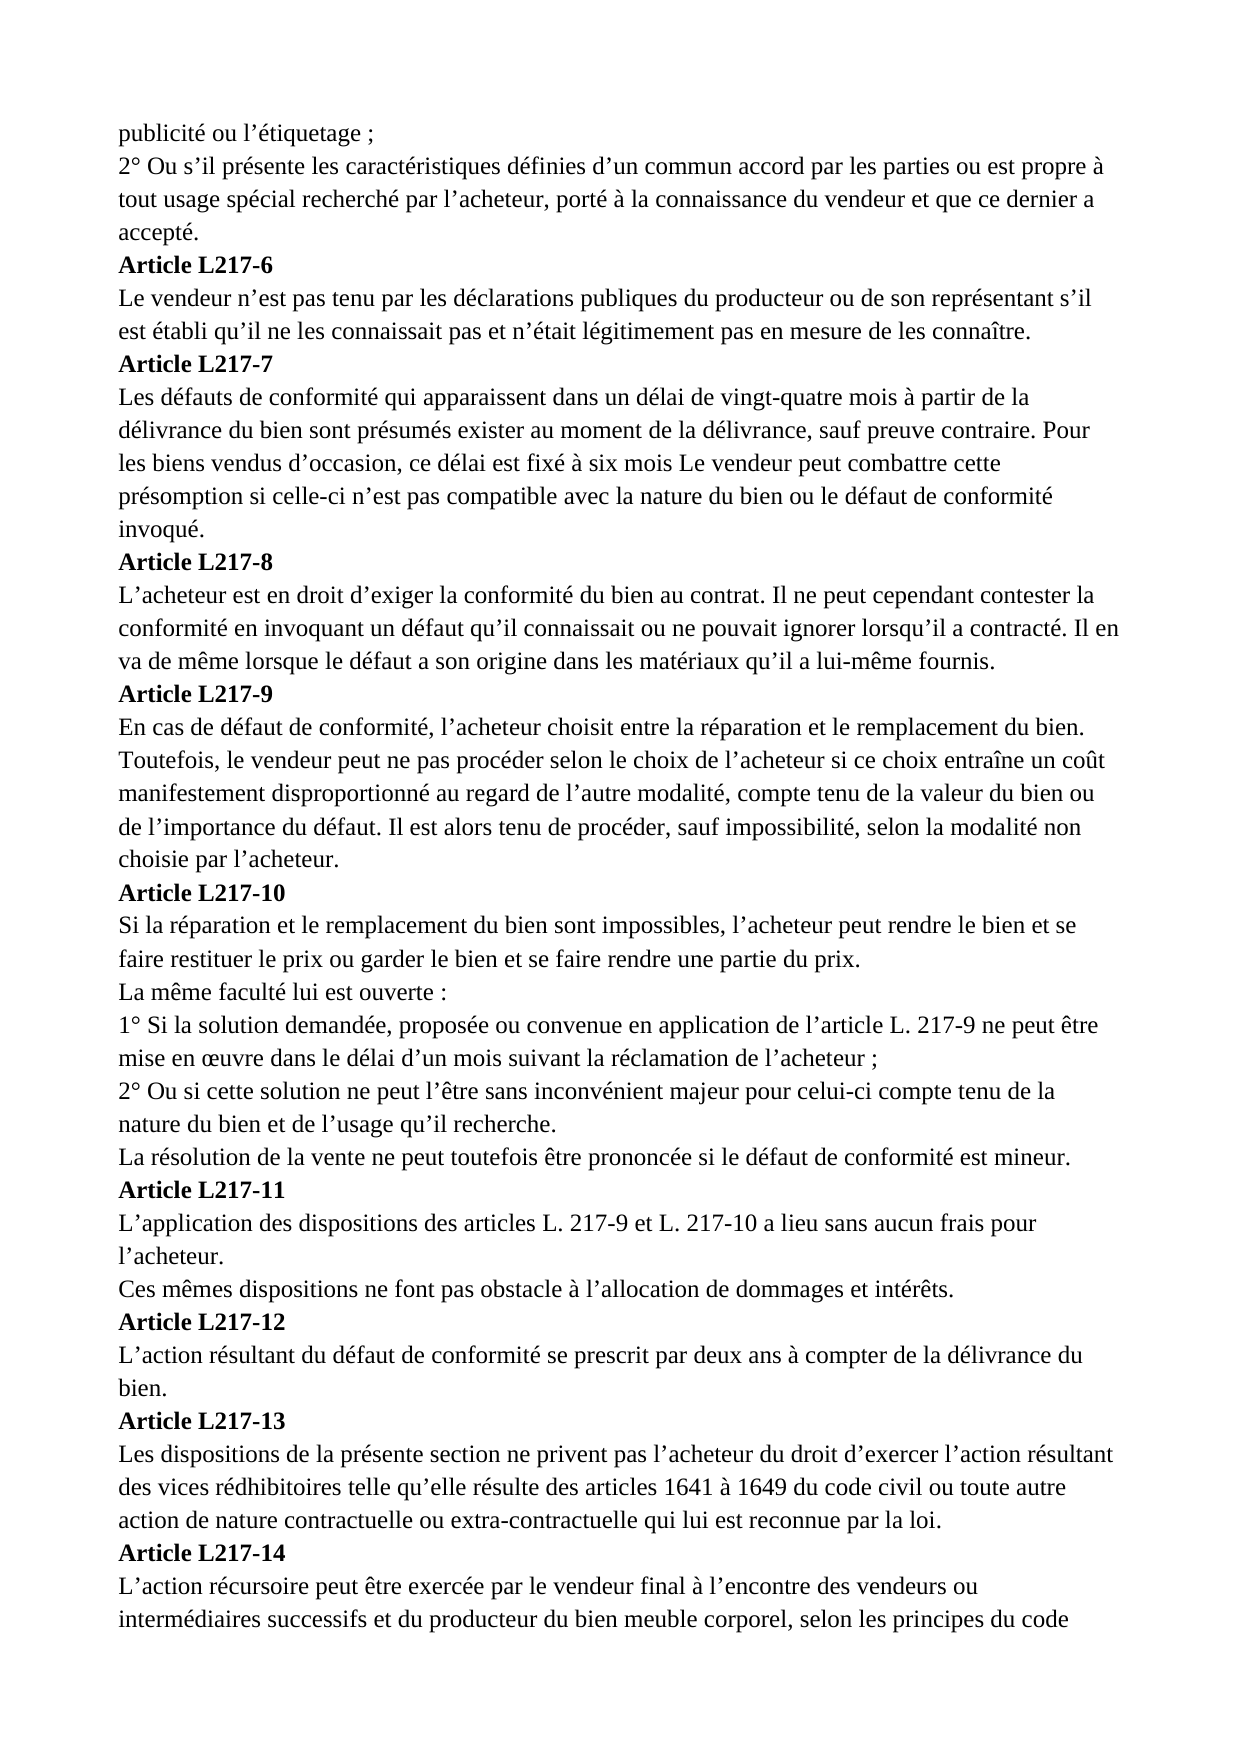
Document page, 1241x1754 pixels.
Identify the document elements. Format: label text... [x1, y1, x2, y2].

text 1° Si la solution demandée, proposée ou convenue en application de l’article L. 217-9 ne peut être mise en œuvre dans le délai d’un mois suivant la réclamation de l’acheteur ; [118, 1010, 1122, 1071]
text 2° Ou si cette solution ne peut l’être sans inconvénient majeur pour celui-ci compte tenu de la nature du bien et de l’usage qu’il recherche. [118, 1076, 1122, 1137]
text Article L217-14 [118, 1538, 1122, 1567]
text L’acheteur est en droit d’exiger la conformité du bien au contrat. Il ne peut cependant contester la conformité en invoquant un défaut qu’il connaissait ou ne pouvait ignorer lorsqu’il a contracté. Il en va de même lorsque le défaut a son origine dans les matériaux qu’il a lui-même fournis. [118, 580, 1122, 675]
text Ces mêmes dispositions ne font pas obstacle à l’allocation de dommages et intérêts. [118, 1274, 1122, 1303]
text Si la réparation et le remplacement du bien sont impossibles, l’acheteur peut rendre le bien et se faire restituer le prix ou garder le bien et se faire rendre une partie du prix. [118, 911, 1122, 972]
text Toutefois, le vendeur peut ne pas procéder selon le choix de l’acheteur si ce choix entraîne un coût manifestement disproportionné au regard de l’autre modalité, compte tenu de la valeur du bien ou de l’importance du défaut. Il est alors tenu de procéder, sauf impossibilité, selon la modalité non choisie par l’acheteur. [118, 746, 1122, 873]
text Les défauts de conformité qui apparaissent dans un délai de vingt-quatre mois à partir de la délivrance du bien sont présumés exister au moment de la délivrance, sauf preuve contraire. Pour les biens vendus d’occasion, ce délai est fixé à six mois Le vendeur peut combattre cette présomption si celle-ci n’est pas compatible avec la nature du bien ou le défaut de conformité invoqué. [118, 382, 1122, 543]
text La même faculté lui est ouverte : [118, 977, 1122, 1005]
text publicité ou l’étiquetage ; [118, 118, 1122, 147]
text Article L217-6 [118, 250, 1122, 279]
text Les dispositions de la présente section ne privent pas l’acheteur du droit d’exercer l’action résultant des vices rédhibitoires telle qu’elle résulte des articles 1641 à 1649 du code civil ou toute autre action de nature contractuelle ou extra-contractuelle qui lui est reconnue par la loi. [118, 1439, 1122, 1534]
text 2° Ou s’il présente les caractéristiques définies d’un commun accord par les parties ou est propre à tout usage spécial recherché par l’acheteur, porté à la connaissance du vendeur et que ce dernier a accepté. [118, 151, 1122, 246]
text Article L217-13 [118, 1406, 1122, 1435]
text La résolution de la vente ne peut toutefois être prononcée si le défaut de conformité est mineur. [118, 1142, 1122, 1171]
text Article L217-11 [118, 1175, 1122, 1203]
text Article L217-10 [118, 878, 1122, 906]
text L’action résultant du défaut de conformité se prescrit par deux ans à compter de la délivrance du bien. [118, 1340, 1122, 1402]
text Article L217-7 [118, 349, 1122, 378]
text Le vendeur n’est pas tenu par les déclarations publiques du producteur ou de son représentant s’il est établi qu’il ne les connaissait pas et n’était légitimement pas en mesure de les connaître. [118, 283, 1122, 345]
text Article L217-8 [118, 547, 1122, 576]
text Article L217-12 [118, 1307, 1122, 1336]
text L’action récursoire peut être exercée par le vendeur final à l’encontre des vendeurs ou intermédiaires successifs et du producteur du bien meuble corporel, selon les principes du code [118, 1571, 1122, 1633]
text Article L217-9 [118, 679, 1122, 708]
text L’application des dispositions des articles L. 217-9 et L. 217-10 a lieu sans aucun frais pour l’acheteur. [118, 1208, 1122, 1269]
text En cas de défaut de conformité, l’acheteur choisit entre la réparation et le remplacement du bien. [118, 712, 1122, 741]
